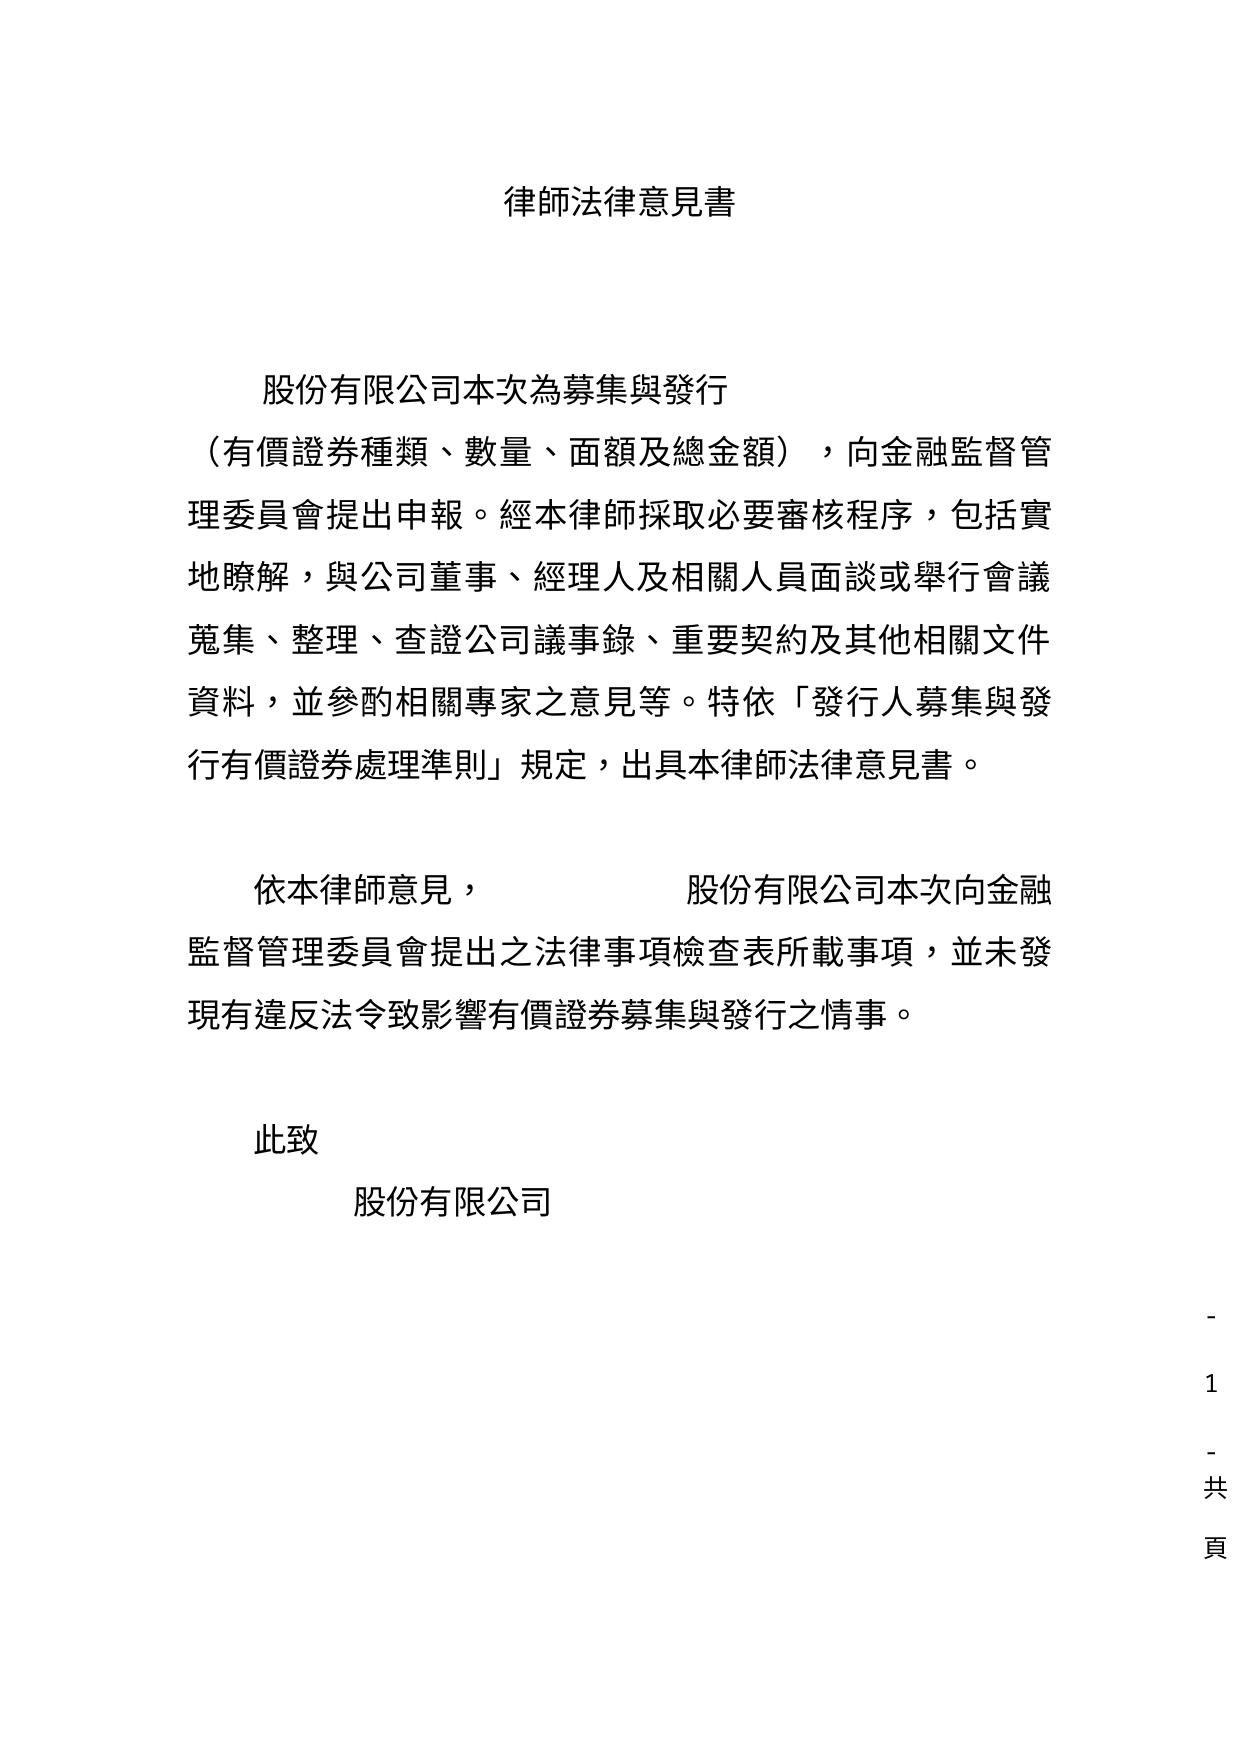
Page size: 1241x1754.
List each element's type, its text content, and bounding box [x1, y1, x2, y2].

text 股份有限公司 [187, 1158, 1053, 1221]
text 股份有限公司本次為募集與發行 [187, 346, 1053, 408]
text 依本律師意見， 股份有限公司本次向金融監督管理委員會提出之法律事項檢查表所載事項，並未發現有違反法令致影響有價證券募集與發行之情事。 [187, 846, 1053, 1033]
text 此致 [187, 1096, 1053, 1158]
text 律師法律意見書 [187, 158, 1053, 221]
text （有價證券種類、數量、面額及總金額），向金融監督管理委員會提出申報。經本律師採取必要審核程序，包括實地瞭解，與公司董事、經理人及相關人員面談或舉行會議，蒐集、整理、查證公司議事錄、重要契約及其他相關文件、資料，並參酌相關專家之意見等。特依「發行人募集與發行有價證券處理準則」規定，出具本律師法律意見書。 [187, 408, 1053, 783]
